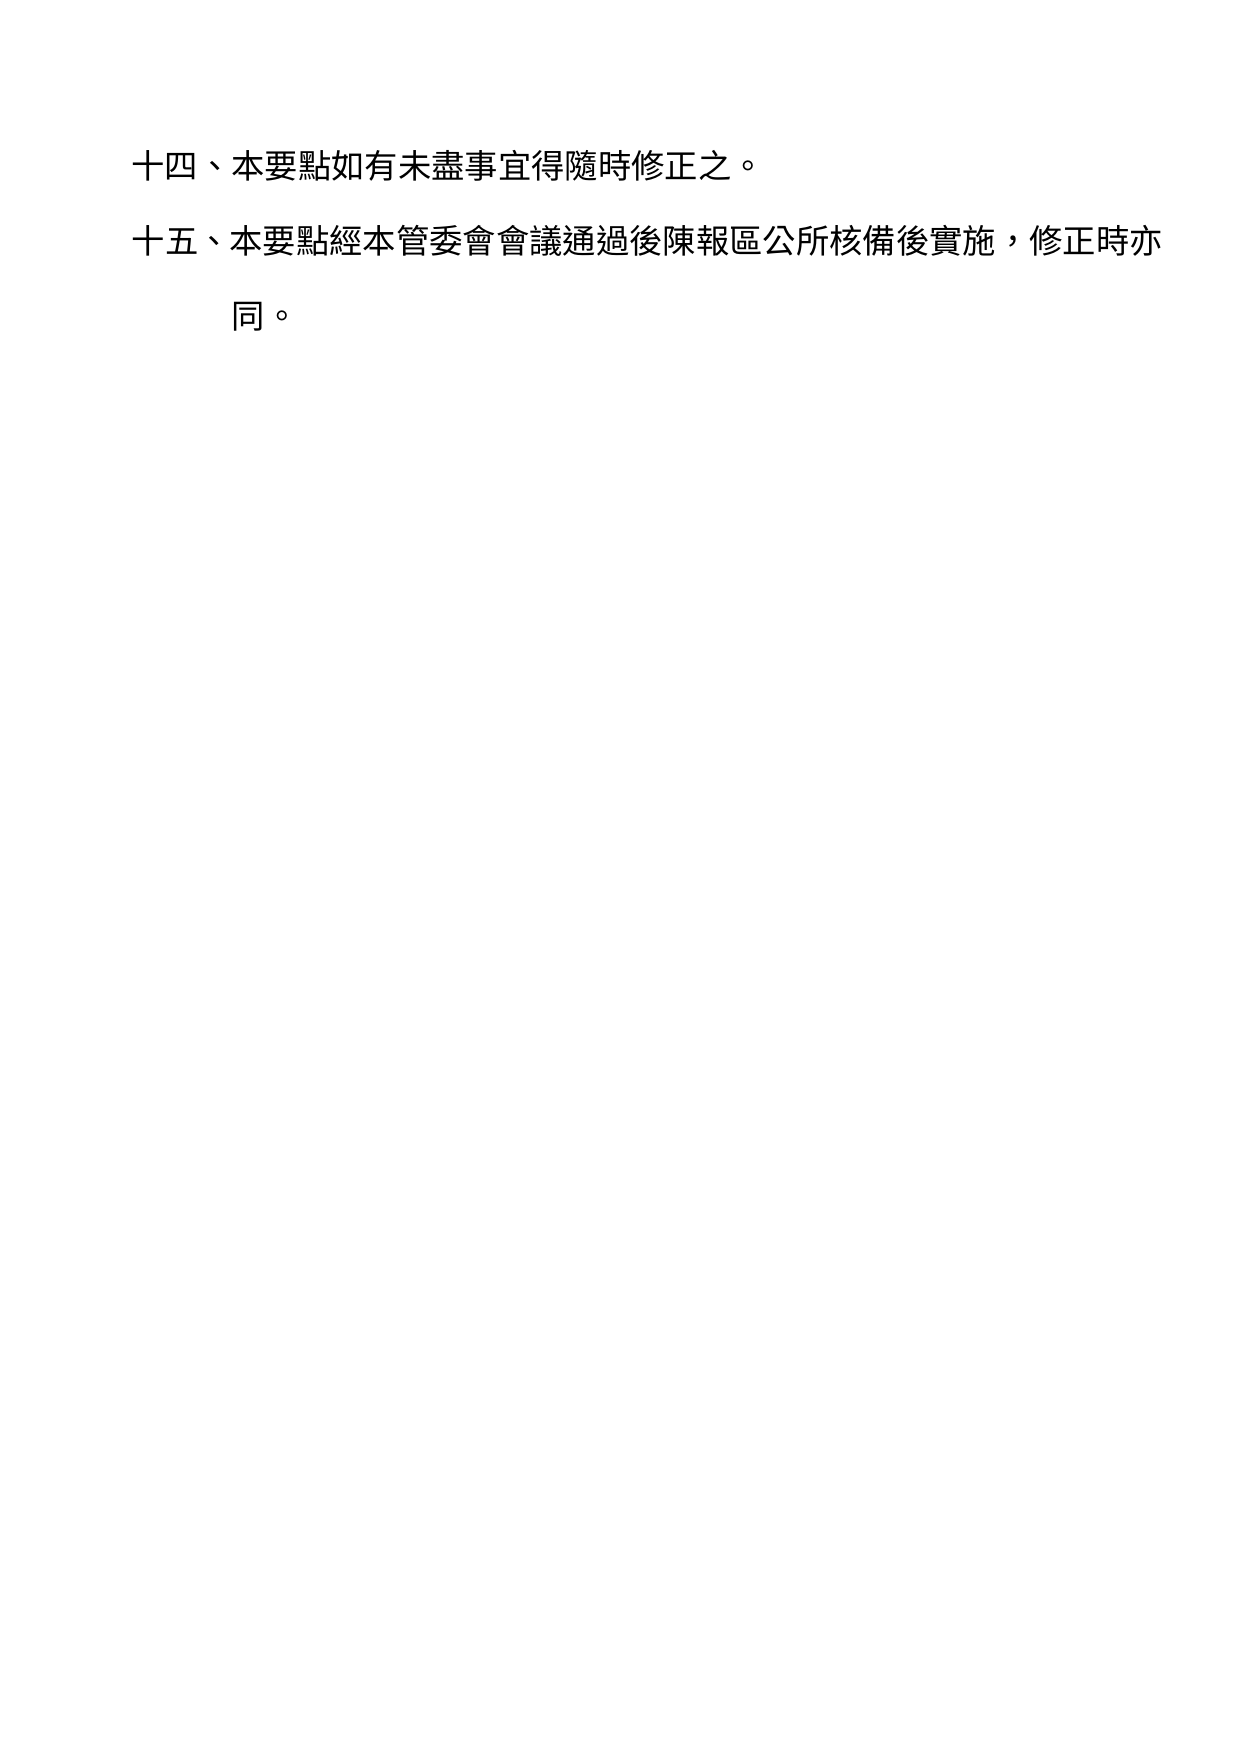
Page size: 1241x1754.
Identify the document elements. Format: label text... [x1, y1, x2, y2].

text 十四、本要點如有未盡事宜得隨時修正之。 [131, 127, 1162, 202]
text 十五、本要點經本管委會會議通過後陳報區公所核備後實施，修正時亦同。 [131, 202, 1162, 352]
